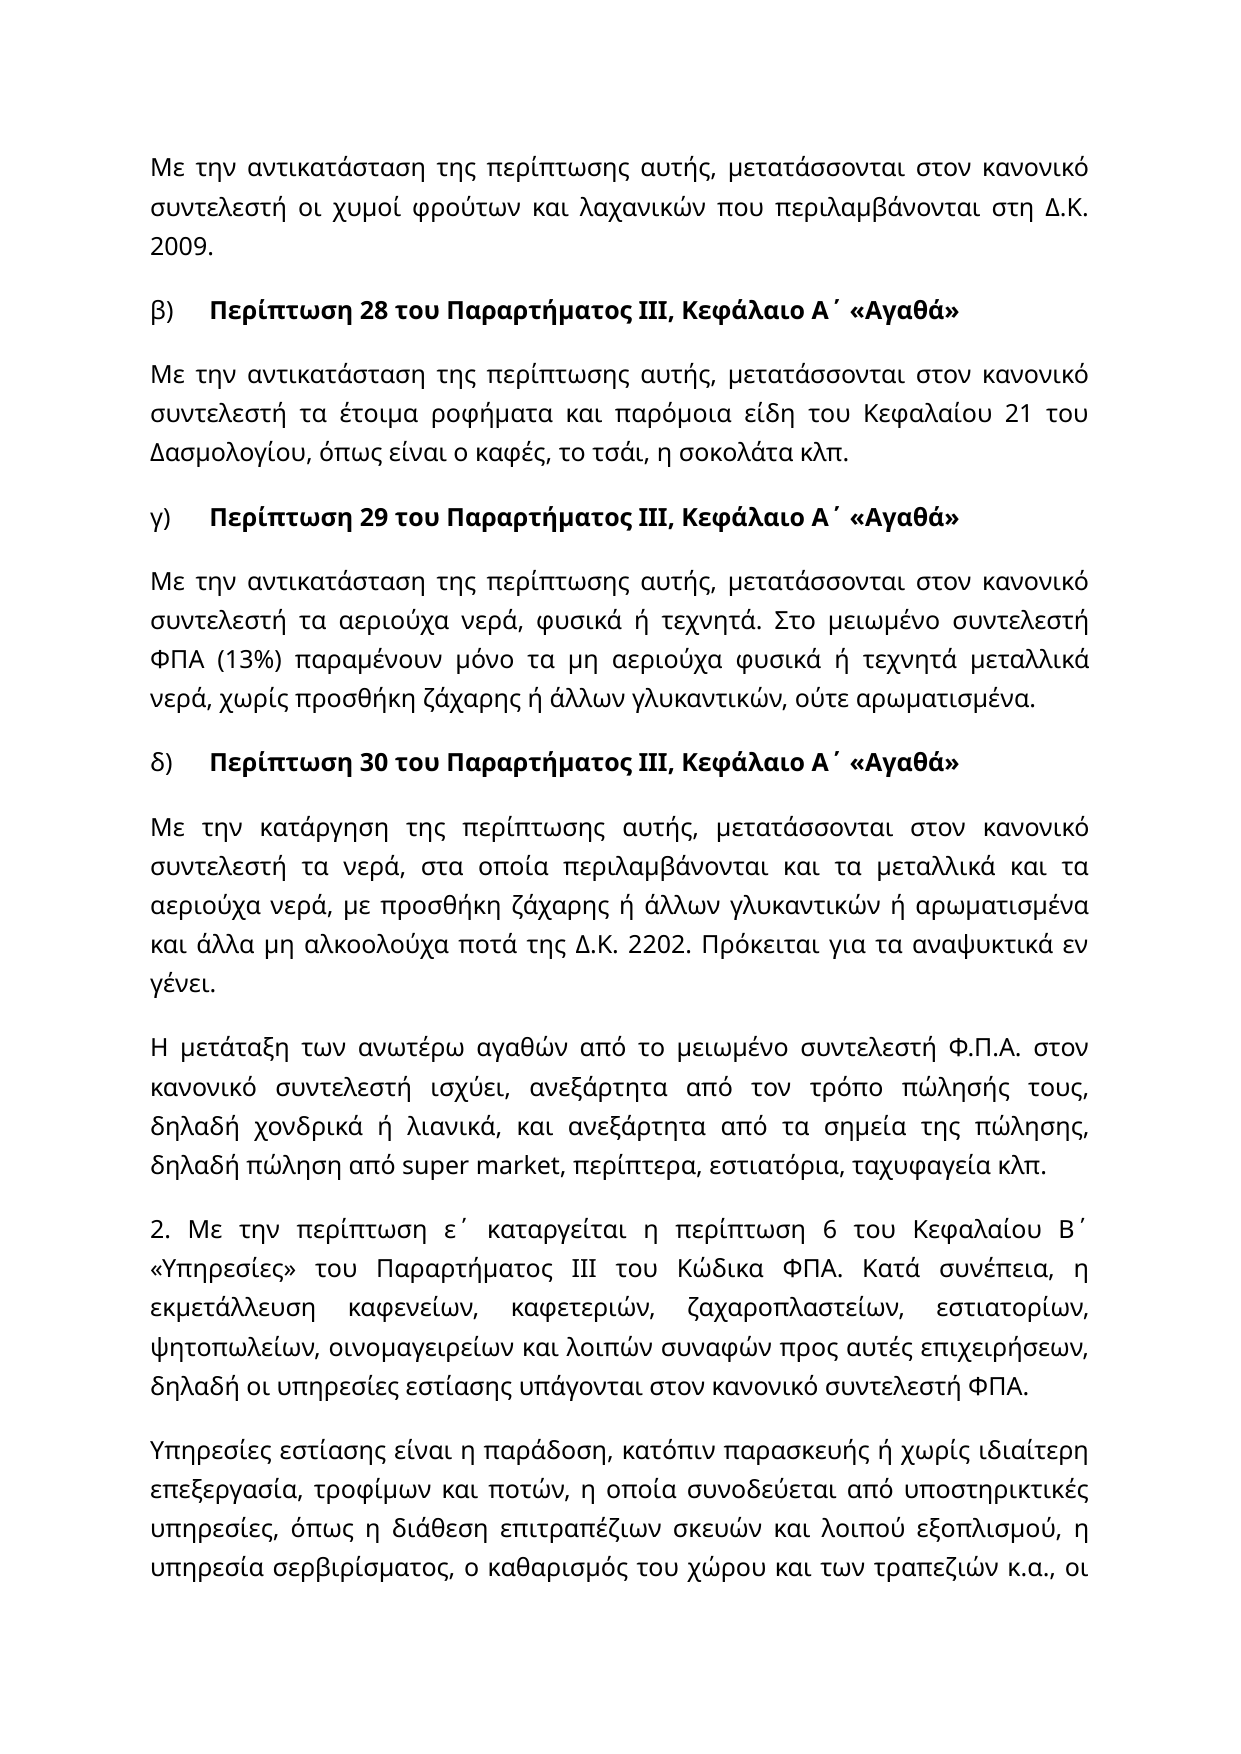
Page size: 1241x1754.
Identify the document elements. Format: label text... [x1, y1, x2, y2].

list γ) Περίπτωση 29 του Παραρτήματος ΙΙΙ, Κεφάλαιο Α΄ «Αγαθά» [150, 499, 1090, 533]
text 2. Με την περίπτωση ε΄ καταργείται η περίπτωση 6 του Κεφαλαίου Β΄ «Υπηρεσίες» του Παραρτήματος ΙΙΙ του Κώδικα ΦΠΑ. Κατά συνέπεια, η εκμετάλλευση καφενείων, καφετεριών, ζαχαροπλαστείων, εστιατορίων, ψητοπωλείων, οινομαγειρείων και λοιπών συναφών προς αυτές επιχειρήσεων, δηλαδή οι υπηρεσίες εστίασης υπάγονται στον κανονικό συντελεστή ΦΠΑ. [150, 1212, 1090, 1402]
text Με την αντικατάσταση της περίπτωσης αυτής, μετατάσσονται στον κανονικό συντελεστή τα έτοιμα ροφήματα και παρόμοια είδη του Κεφαλαίου 21 του Δασμολογίου, όπως είναι ο καφές, το τσάι, η σοκολάτα κλπ. [150, 357, 1090, 469]
text Με την κατάργηση της περίπτωσης αυτής, μετατάσσονται στον κανονικό συντελεστή τα νερά, στα οποία περιλαμβάνονται και τα μεταλλικά και τα αεριούχα νερά, με προσθήκη ζάχαρης ή άλλων γλυκαντικών ή αρωματισμένα και άλλα μη αλκοολούχα ποτά της Δ.Κ. 2202. Πρόκειται για τα αναψυκτικά εν γένει. [150, 809, 1090, 1000]
list β) Περίπτωση 28 του Παραρτήματος ΙΙΙ, Κεφάλαιο Α΄ «Αγαθά» [150, 292, 1090, 327]
text Με την αντικατάσταση της περίπτωσης αυτής, μετατάσσονται στον κανονικό συντελεστή οι χυμοί φρούτων και λαχανικών που περιλαμβάνονται στη Δ.Κ. 2009. [150, 150, 1090, 262]
list δ) Περίπτωση 30 του Παραρτήματος ΙΙΙ, Κεφάλαιο Α΄ «Αγαθά» [150, 745, 1090, 779]
text Με την αντικατάσταση της περίπτωσης αυτής, μετατάσσονται στον κανονικό συντελεστή τα αεριούχα νερά, φυσικά ή τεχνητά. Στο μειωμένο συντελεστή ΦΠΑ (13%) παραμένουν μόνο τα μη αεριούχα φυσικά ή τεχνητά μεταλλικά νερά, χωρίς προσθήκη ζάχαρης ή άλλων γλυκαντικών, ούτε αρωματισμένα. [150, 563, 1090, 715]
text Υπηρεσίες εστίασης είναι η παράδοση, κατόπιν παρασκευής ή χωρίς ιδιαίτερη επεξεργασία, τροφίμων και ποτών, η οποία συνοδεύεται από υποστηρικτικές υπηρεσίες, όπως η διάθεση επιτραπέζιων σκευών και λοιπού εξοπλισμού, η υπηρεσία σερβιρίσματος, ο καθαρισμός του χώρου και των τραπεζιών κ.α., οι [150, 1432, 1090, 1584]
text Η μετάταξη των ανωτέρω αγαθών από το μειωμένο συντελεστή Φ.Π.Α. στον κανονικό συντελεστή ισχύει, ανεξάρτητα από τον τρόπο πώλησής τους, δηλαδή χονδρικά ή λιανικά, και ανεξάρτητα από τα σημεία της πώλησης, δηλαδή πώληση από super market, περίπτερα, εστιατόρια, ταχυφαγεία κλπ. [150, 1030, 1090, 1182]
